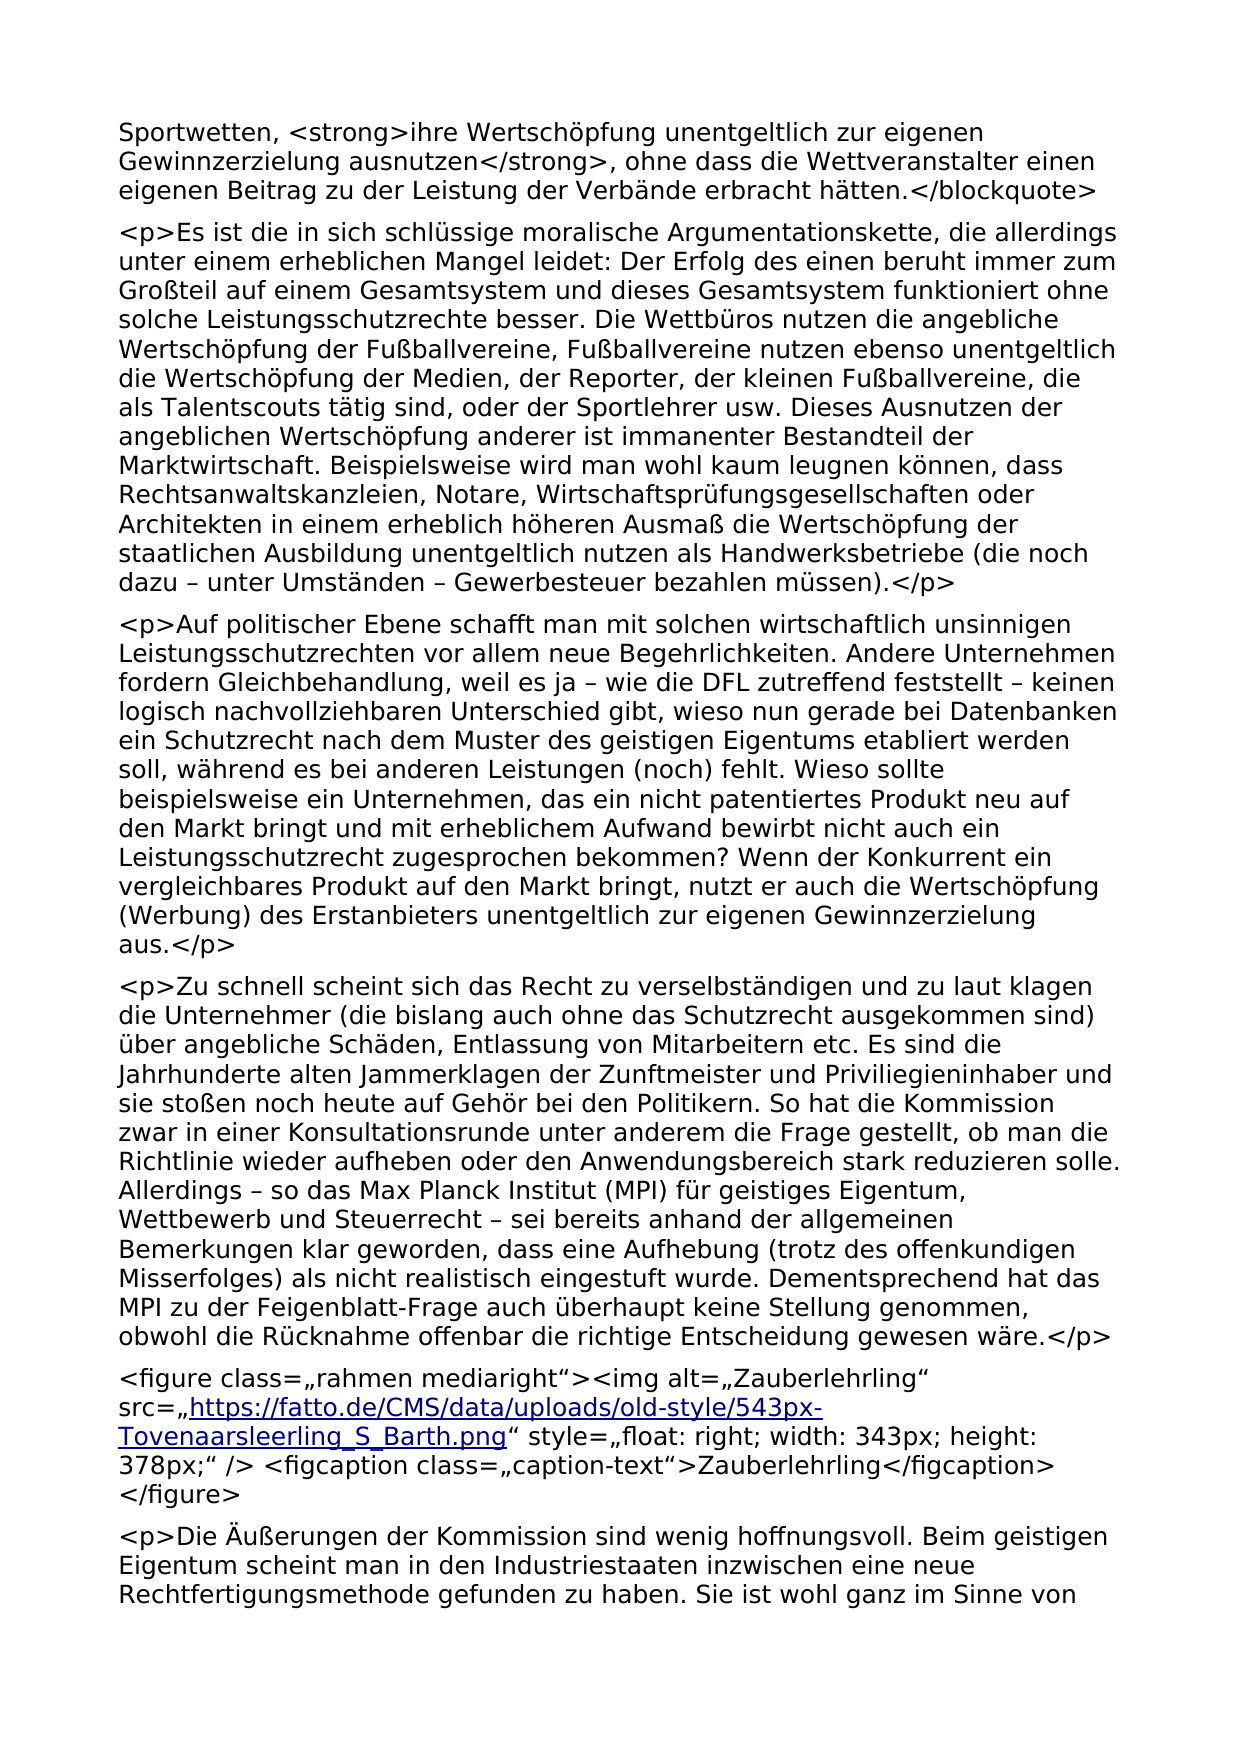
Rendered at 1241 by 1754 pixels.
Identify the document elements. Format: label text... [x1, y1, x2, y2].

text <p>Es ist die in sich schlüssige moralische Argumentationskette, die allerdings unter einem erheblichen Mangel leidet: Der Erfolg des einen beruht immer zum Großteil auf einem Gesamtsystem und dieses Gesamtsystem funktioniert ohne solche Leistungsschutzrechte besser. Die Wettbüros nutzen die angebliche Wertschöpfung der Fußballvereine, Fußballvereine nutzen ebenso unentgeltlich die Wertschöpfung der Medien, der Reporter, der kleinen Fußballvereine, die als Talentscouts tätig sind, oder der Sportlehrer usw. Dieses Ausnutzen der angeblichen Wertschöpfung anderer ist immanenter Bestandteil der Marktwirtschaft. Beispielsweise wird man wohl kaum leugnen können, dass Rechtsanwaltskanzleien, Notare, Wirtschaftsprüfungsgesellschaften oder Architekten in einem erheblich höheren Ausmaß die Wertschöpfung der staatlichen Ausbildung unentgeltlich nutzen als Handwerksbetriebe (die noch dazu – unter Umständen – Gewerbesteuer bezahlen müssen).</p> [118, 218, 1122, 597]
text Sportwetten, <strong>ihre Wertschöpfung unentgeltlich zur eigenen Gewinnzerzielung ausnutzen</strong>, ohne dass die Wettveranstalter einen eigenen Beitrag zu der Leistung der Verbände erbracht hätten.</blockquote> [118, 118, 1122, 206]
text <p>Auf politischer Ebene schafft man mit solchen wirtschaftlich unsinnigen Leistungsschutzrechten vor allem neue Begehrlichkeiten. Andere Unternehmen fordern Gleichbehandlung, weil es ja – wie die DFL zutreffend feststellt – keinen logisch nachvollziehbaren Unterschied gibt, wieso nun gerade bei Datenbanken ein Schutzrecht nach dem Muster des geistigen Eigentums etabliert werden soll, während es bei anderen Leistungen (noch) fehlt. Wieso sollte beispielsweise ein Unternehmen, das ein nicht patentiertes Produkt neu auf den Markt bringt und mit erheblichem Aufwand bewirbt nicht auch ein Leistungsschutzrecht zugesprochen bekommen? Wenn der Konkurrent ein vergleichbares Produkt auf den Markt bringt, nutzt er auch die Wertschöpfung (Werbung) des Erstanbieters unentgeltlich zur eigenen Gewinnzerzielung aus.</p> [118, 610, 1122, 960]
text <p>Die Äußerungen der Kommission sind wenig hoffnungsvoll. Beim geistigen Eigentum scheint man in den Industriestaaten inzwischen eine neue Rechtfertigungsmethode gefunden zu haben. Sie ist wohl ganz im Sinne von [118, 1522, 1122, 1610]
text <figure class=„rahmen mediaright“><img alt=„Zauberlehrling“ src=„https://fatto.de/CMS/data/uploads/old-style/543px-Tovenaarsleerling_S_Barth.png“ style=„float: right; width: 343px; height: 378px;“ /> <figcaption class=„caption-text“>Zauberlehrling</figcaption> </figure> [118, 1364, 1122, 1510]
text <p>Zu schnell scheint sich das Recht zu verselbständigen und zu laut klagen die Unternehmer (die bislang auch ohne das Schutzrecht ausgekommen sind) über angebliche Schäden, Entlassung von Mitarbeitern etc. Es sind die Jahrhunderte alten Jammerklagen der Zunftmeister und Priviliegieninhaber und sie stoßen noch heute auf Gehör bei den Politikern. So hat die Kommission zwar in einer Konsultationsrunde unter anderem die Frage gestellt, ob man die Richtlinie wieder aufheben oder den Anwendungsbereich stark reduzieren solle. Allerdings – so das Max Planck Institut (MPI) für geistiges Eigentum, Wettbewerb und Steuerrecht – sei bereits anhand der allgemeinen Bemerkungen klar geworden, dass eine Aufhebung (trotz des offenkundigen Misserfolges) als nicht realistisch eingestuft wurde. Dementsprechend hat das MPI zu der Feigenblatt-Frage auch überhaupt keine Stellung genommen, obwohl die Rücknahme offenbar die richtige Entscheidung gewesen wäre.</p> [118, 972, 1122, 1351]
